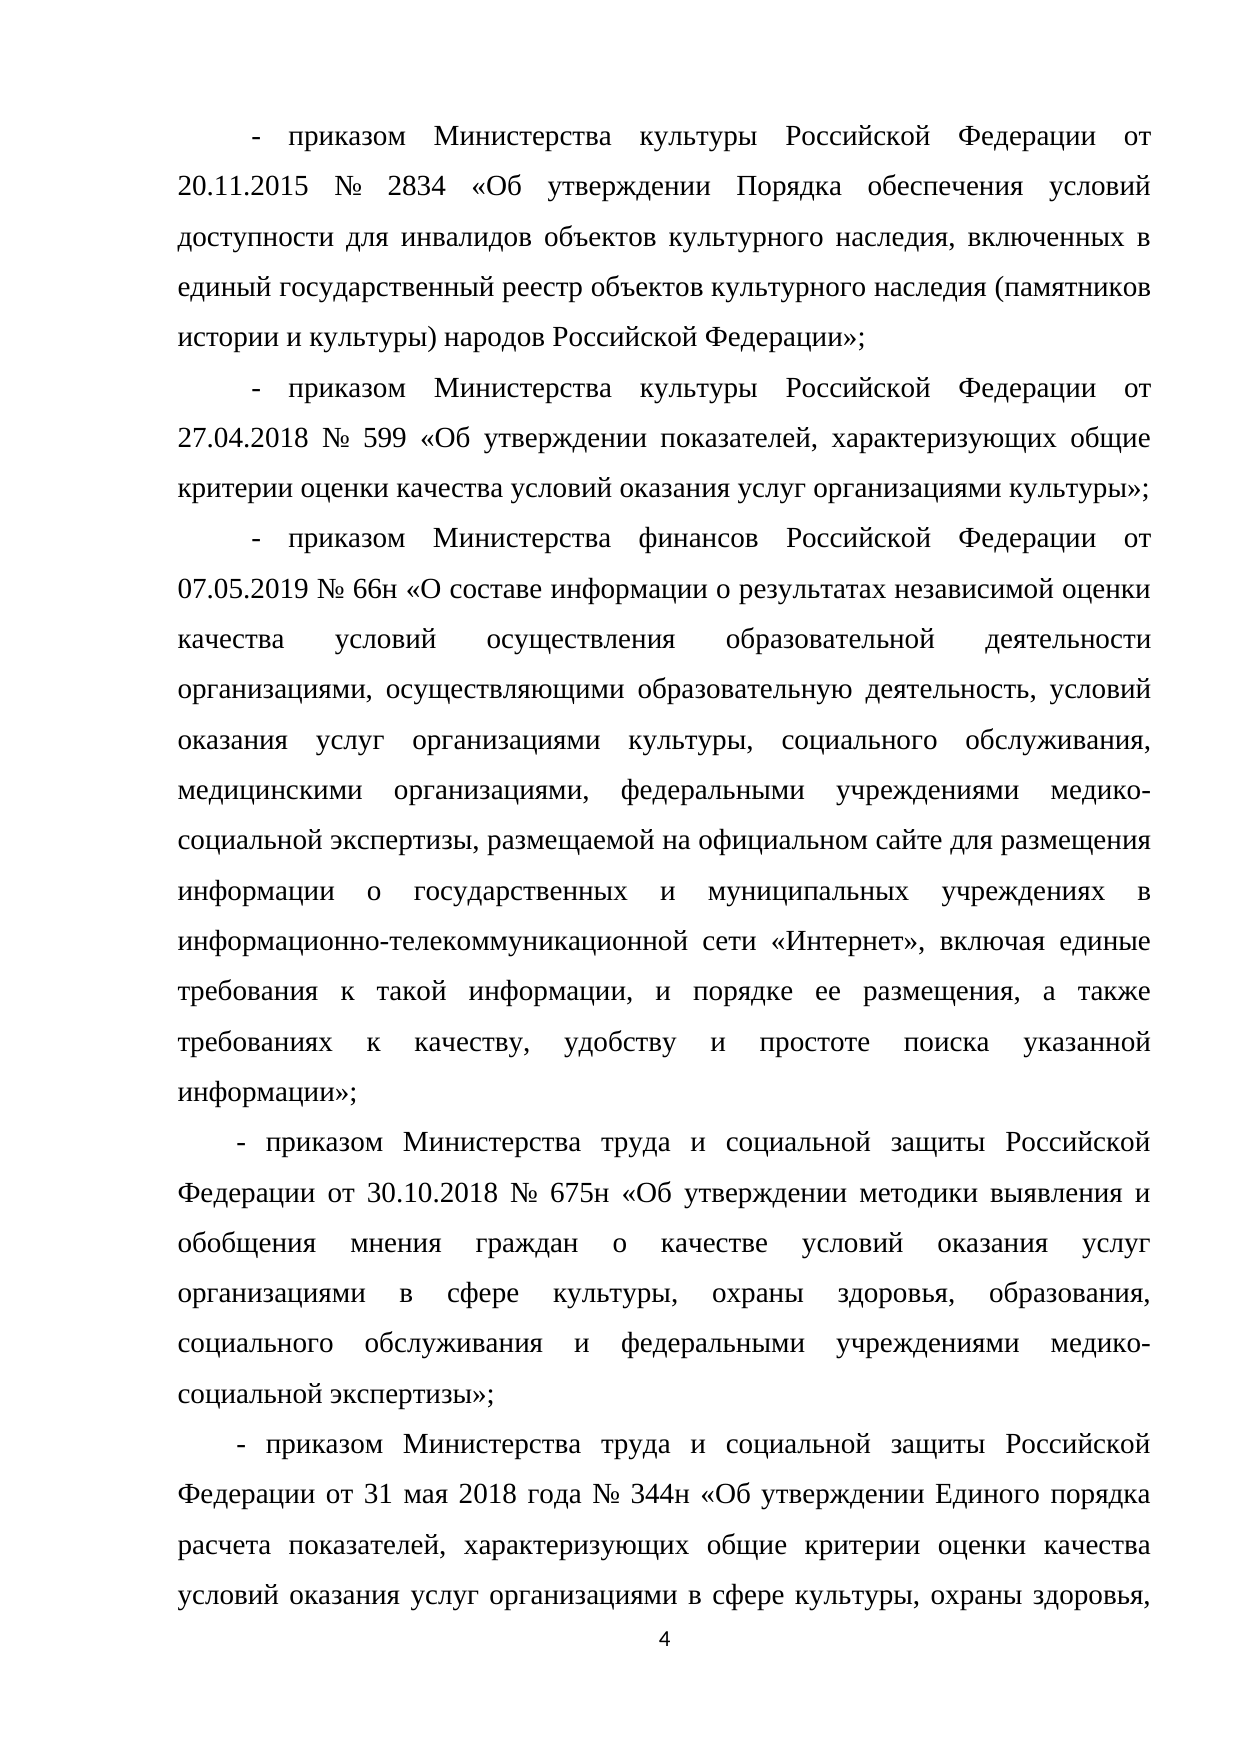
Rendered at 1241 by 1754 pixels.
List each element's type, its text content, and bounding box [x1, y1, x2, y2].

text - приказом Министерства финансов Российской Федерации от 07.05.2019 № 66н «О составе информации о результатах независимой оценки качества условий осуществления образовательной деятельности организациями, осуществляющими образовательную деятельность, условий оказания услуг организациями культуры, социального обслуживания, медицинскими организациями, федеральными учреждениями медико-социальной экспертизы, размещаемой на официальном сайте для размещения информации о государственных и муниципальных учреждениях в информационно-телекоммуникационной сети «Интернет», включая единые требования к такой информации, и порядке ее размещения, а также требованиях к качеству, удобству и простоте поиска указанной информации»; [177, 521, 1152, 1108]
text - приказом Министерства труда и социальной защиты Российской Федерации от 31 мая 2018 года № 344н «Об утверждении Единого порядка расчета показателей, характеризующих общие критерии оценки качества условий оказания услуг организациями в сфере культуры, охраны здоровья, [177, 1426, 1152, 1611]
text - приказом Министерства культуры Российской Федерации от 27.04.2018 № 599 «Об утверждении показателей, характеризующих общие критерии оценки качества условий оказания услуг организациями культуры»; [177, 370, 1152, 504]
text - приказом Министерства труда и социальной защиты Российской Федерации от 30.10.2018 № 675н «Об утверждении методики выявления и обобщения мнения граждан о качестве условий оказания услуг организациями в сфере культуры, охраны здоровья, образования, социального обслуживания и федеральными учреждениями медико-социальной экспертизы»; [177, 1124, 1152, 1409]
text - приказом Министерства культуры Российской Федерации от 20.11.2015 № 2834 «Об утверждении Порядка обеспечения условий доступности для инвалидов объектов культурного наследия, включенных в единый государственный реестр объектов культурного наследия (памятников истории и культуры) народов Российской Федерации»; [177, 118, 1152, 353]
